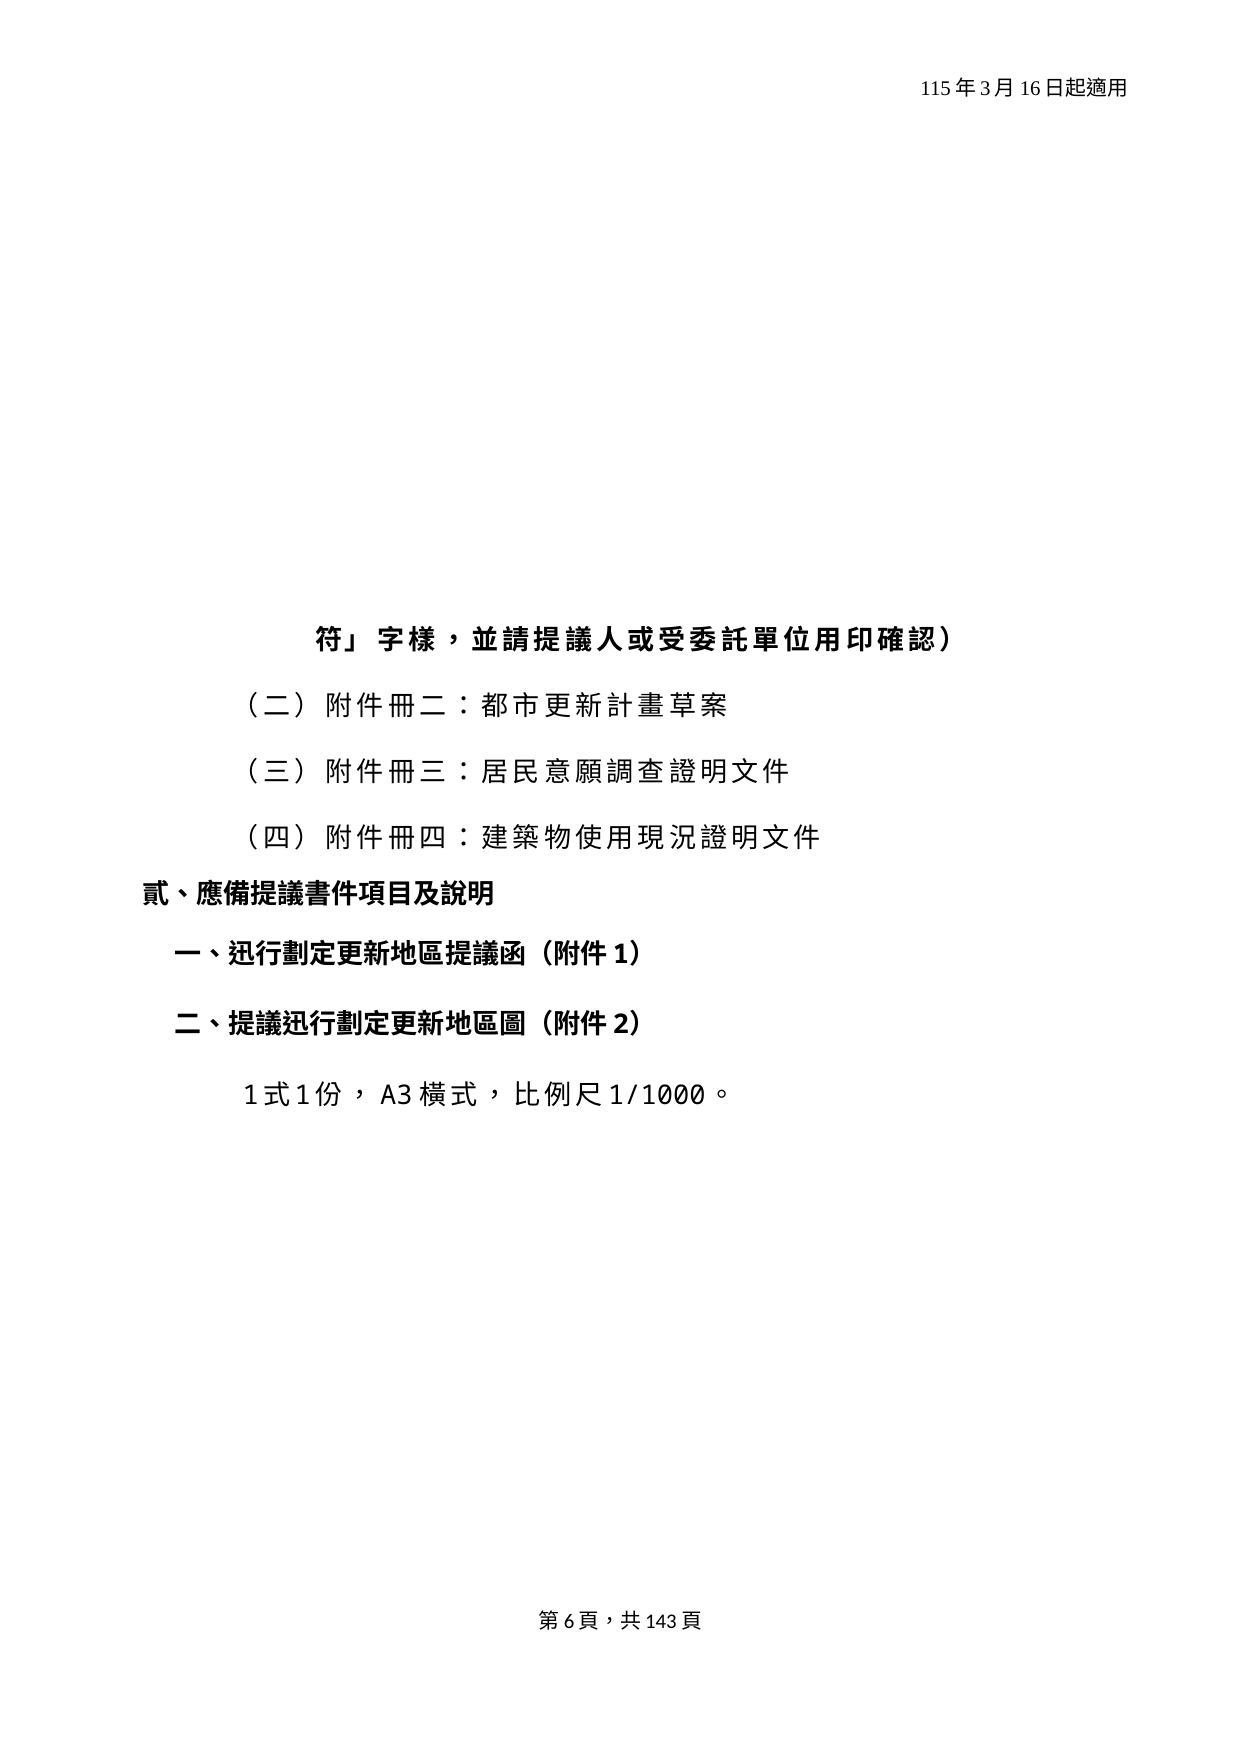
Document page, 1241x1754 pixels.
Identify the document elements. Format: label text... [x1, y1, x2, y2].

text （三）附件冊三：居民意願調查證明文件 [225, 728, 1125, 791]
text （二）附件冊二：都市更新計畫草案 [225, 662, 1125, 724]
text 符」字樣，並請提議人或受委託單位用印確認） [225, 596, 1125, 658]
text 一、迅行劃定更新地區提議函（附件1） [115, 931, 1125, 972]
text 貳、應備提議書件項目及說明 [115, 870, 1125, 912]
text 二、提議迅行劃定更新地區圖（附件2） [115, 1000, 1125, 1042]
text 1式1份，A3橫式，比例尺1/1000。 [231, 1051, 1125, 1114]
text （四）附件冊四：建築物使用現況證明文件 [225, 794, 1125, 857]
